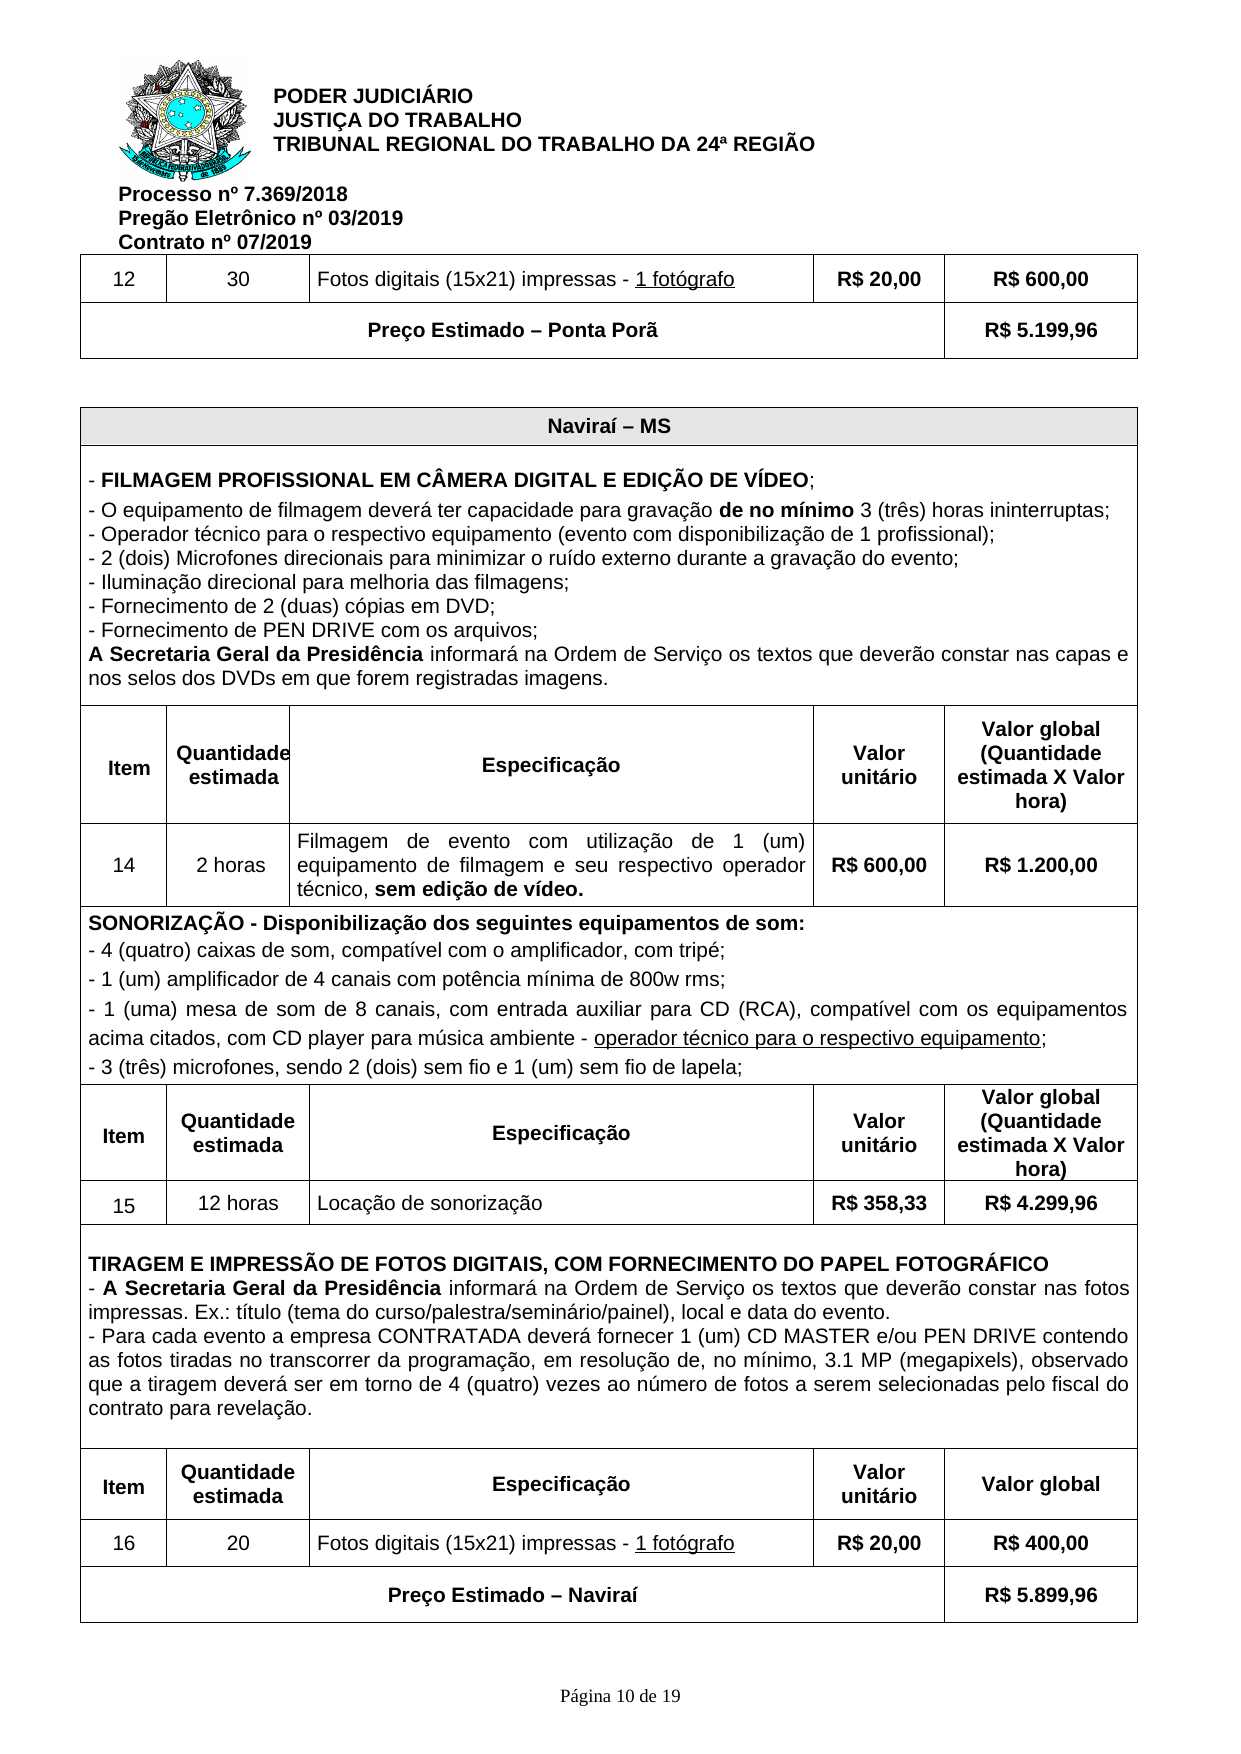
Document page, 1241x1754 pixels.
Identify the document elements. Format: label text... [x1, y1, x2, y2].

table_cell 20 [167, 1520, 309, 1566]
table_cell R$ 358,33 [814, 1181, 944, 1224]
table_cell TIRAGEM E IMPRESSÃO DE FOTOS DIGITAIS, COM FORNECIMENTO DO PAPEL FOTOGRÁFICO - A Secretaria Geral da Presidência informará na Ordem de Serviço os textos que deverão constar nas fotos impressas. Ex.: título (tema do curso/palestra/seminário/painel), local e data do evento. - Para cada evento a empresa CONTRATADA deverá fornecer 1 (um) CD MASTER e/ou PEN DRIVE contendo as fotos tiradas no transcorrer da programação, em resolução de, no mínimo, 3.1 MP (megapixels), observado que a tiragem deverá ser em torno de 4 (quatro) vezes ao número de fotos a serem selecionadas pelo fiscal do contrato para revelação. [81, 1225, 1137, 1447]
table_cell 30 [167, 255, 309, 302]
table_cell R$ 4.299,96 [945, 1181, 1137, 1224]
table_cell - FILMAGEM PROFISSIONAL EM CÂMERA DIGITAL E EDIÇÃO DE VÍDEO; - O equipamento de filmagem deverá ter capacidade para gravação de no mínimo 3 (três) horas ininterruptas; - Operador técnico para o respectivo equipamento (evento com disponibilização de 1 profissional); - 2 (dois) Microfones direcionais para minimizar o ruído externo durante a gravação do evento; - Iluminação direcional para melhoria das filmagens; - Fornecimento de 2 (duas) cópias em DVD; - Fornecimento de PEN DRIVE com os arquivos; A Secretaria Geral da Presidência informará na Ordem de Serviço os textos que deverão constar nas capas e nos selos dos DVDs em que forem registradas imagens. [81, 446, 1137, 705]
table_cell R$ 400,00 [945, 1520, 1137, 1566]
table_cell Valor global (Quantidade estimada X Valor hora) [945, 706, 1137, 823]
picture [118, 59, 253, 182]
table_cell Quantidade estimada [167, 1085, 309, 1180]
table_cell Quantidade estimada [167, 706, 289, 823]
table_cell Especificação [310, 1449, 813, 1518]
table_cell Item [81, 706, 166, 823]
table_cell R$ 600,00 [814, 824, 944, 906]
table_header Naviraí – MS [81, 408, 1137, 444]
table_cell R$ 5.899,96 [945, 1567, 1137, 1622]
table_cell Valor unitário [814, 1449, 944, 1518]
table_cell R$ 20,00 [814, 1520, 944, 1566]
table_cell 15 [81, 1181, 166, 1224]
table_cell Especificação [310, 1085, 813, 1180]
table_cell 14 [81, 824, 166, 906]
table_cell Valor global (Quantidade estimada X Valor hora) [945, 1085, 1137, 1180]
table_cell 12 horas [167, 1181, 309, 1224]
table_cell Valor global [945, 1449, 1137, 1518]
table_cell Item [81, 1085, 166, 1180]
table_cell Fotos digitais (15x21) impressas - 1 fotógrafo [310, 255, 813, 302]
table_cell 16 [81, 1520, 166, 1566]
table_cell Preço Estimado – Ponta Porã [81, 303, 944, 357]
table_cell Fotos digitais (15x21) impressas - 1 fotógrafo [310, 1520, 813, 1566]
table_cell Valor unitário [814, 1085, 944, 1180]
table_cell Item [81, 1449, 166, 1518]
table_cell Locação de sonorização [310, 1181, 813, 1224]
table_cell Filmagem de evento com utilização de 1 (um) equipamento de filmagem e seu respectivo operador técnico, sem edição de vídeo. [290, 824, 813, 906]
table_cell R$ 5.199,96 [945, 303, 1137, 357]
table_cell R$ 20,00 [814, 255, 944, 302]
table_cell R$ 600,00 [945, 255, 1137, 302]
table_cell Valor unitário [814, 706, 944, 823]
table_cell 12 [81, 255, 166, 302]
table_cell SONORIZAÇÃO - Disponibilização dos seguintes equipamentos de som: - 4 (quatro) caixas de som, compatível com o amplificador, com tripé; - 1 (um) amplificador de 4 canais com potência mínima de 800w rms; - 1 (uma) mesa de som de 8 canais, com entrada auxiliar para CD (RCA), compatível com os equipamentos acima citados, com CD player para música ambiente - operador técnico para o respectivo equipamento; - 3 (três) microfones, sendo 2 (dois) sem fio e 1 (um) sem fio de lapela; [81, 907, 1137, 1083]
table_cell 2 horas [167, 824, 289, 906]
table_cell R$ 1.200,00 [945, 824, 1137, 906]
table_cell Preço Estimado – Naviraí [81, 1567, 944, 1622]
table_cell Quantidade estimada [167, 1449, 309, 1518]
table_cell Especificação [290, 706, 813, 823]
